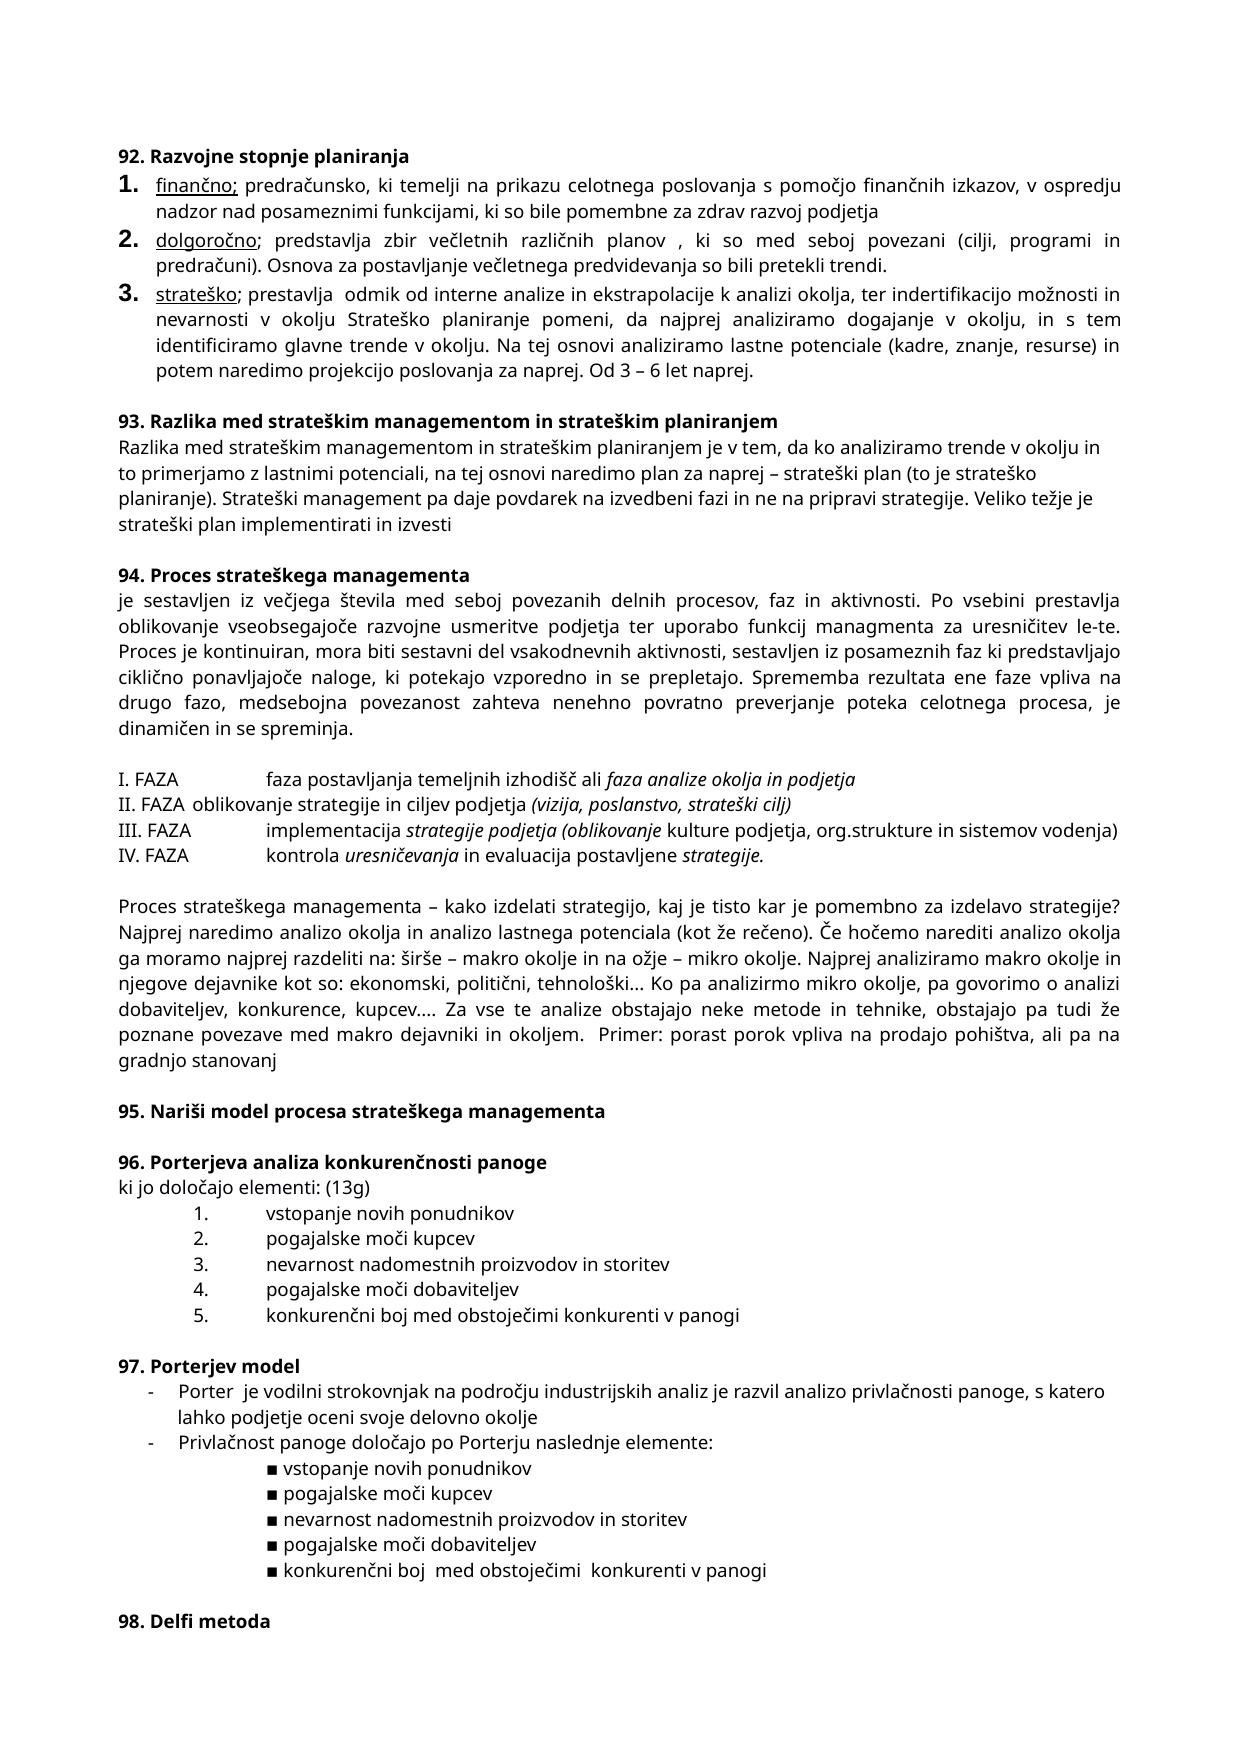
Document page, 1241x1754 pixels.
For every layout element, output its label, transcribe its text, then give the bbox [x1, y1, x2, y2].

text ▪ konkurenčni boj med obstoječimi konkurenti v panogi [221, 1557, 1122, 1583]
text 92. Razvojne stopnje planiranja [118, 144, 1122, 169]
text Proces strateškega managementa – kako izdelati strategijo, kaj je tisto kar je pomembno za izdelavo strategije? Najprej naredimo analizo okolja in analizo lastnega potenciala (kot že rečeno). Če hočemo narediti analizo okolja ga moramo najprej razdeliti na: širše – makro okolje in na ožje – mikro okolje. Najprej analiziramo makro okolje in njegove dejavnike kot so: ekonomski, politični, tehnološki... Ko pa analizirmo mikro okolje, pa govorimo o analizi dobaviteljev, konkurence, kupcev.... Za vse te analize obstajajo neke metode in tehnike, obstajajo pa tudi že poznane povezave med makro dejavniki in okoljem. Primer: porast porok vpliva na prodajo pohištva, ali pa na gradnjo stanovanj [118, 894, 1122, 1072]
text 96. Porterjeva analiza konkurenčnosti panoge [118, 1149, 1122, 1174]
list vstopanje novih ponudnikov [193, 1200, 1122, 1226]
text je sestavljen iz večjega števila med seboj povezanih delnih procesov, faz in aktivnosti. Po vsebini prestavlja oblikovanje vseobsegajoče razvojne usmeritve podjetja ter uporabo funkcij managmenta za uresničitev le-te. Proces je kontinuiran, mora biti sestavni del vsakodnevnih aktivnosti, sestavljen iz posameznih faz ki predstavljajo ciklično ponavljajoče naloge, ki potekajo vzporedno in se prepletajo. Sprememba rezultata ene faze vpliva na drugo fazo, medsebojna povezanost zahteva nenehno povratno preverjanje poteka celotnega procesa, je dinamičen in se spreminja. [118, 587, 1122, 741]
text IV. FAZA kontrola uresničevanja in evaluacija postavljene strategije. [118, 843, 1122, 868]
list konkurenčni boj med obstoječimi konkurenti v panogi [193, 1302, 1122, 1328]
text 94. Proces strateškega managementa [118, 562, 1122, 587]
text 95. Nariši model procesa strateškega managementa [118, 1098, 1122, 1123]
list nevarnost nadomestnih proizvodov in storitev [193, 1251, 1122, 1277]
list strateško; prestavlja odmik od interne analize in ekstrapolacije k analizi okolja, ter indertifikacijo možnosti in nevarnosti v okolju Strateško planiranje pomeni, da najprej analiziramo dogajanje v okolju, in s tem identificiramo glavne trende v okolju. Na tej osnovi analiziramo lastne potenciale (kadre, znanje, resurse) in potem naredimo projekcijo poslovanja za naprej. Od 3 – 6 let naprej. [118, 278, 1122, 383]
text ▪ nevarnost nadomestnih proizvodov in storitev [221, 1506, 1122, 1532]
text 93. Razlika med strateškim managementom in strateškim planiranjem [118, 409, 1122, 434]
text 97. Porterjev model [118, 1353, 1122, 1379]
text ▪ vstopanje novih ponudnikov [221, 1455, 1122, 1481]
list Privlačnost panoge določajo po Porterju naslednje elemente: [148, 1430, 1122, 1455]
text II. FAZA oblikovanje strategije in ciljev podjetja (vizija, poslanstvo, strateški cilj) [118, 792, 1122, 817]
text III. FAZA implementacija strategije podjetja (oblikovanje kulture podjetja, org.strukture in sistemov vodenja) [118, 817, 1122, 843]
list dolgoročno; predstavlja zbir večletnih različnih planov , ki so med seboj povezani (cilji, programi in predračuni). Osnova za postavljanje večletnega predvidevanja so bili pretekli trendi. [118, 223, 1122, 278]
text ▪ pogajalske moči kupcev [221, 1481, 1122, 1506]
text Razlika med strateškim managementom in strateškim planiranjem je v tem, da ko analiziramo trende v okolju in to primerjamo z lastnimi potenciali, na tej osnovi naredimo plan za naprej – strateški plan (to je strateško planiranje). Strateški management pa daje povdarek na izvedbeni fazi in ne na pripravi strategije. Veliko težje je strateški plan implementirati in izvesti [118, 434, 1122, 536]
text ki jo določajo elementi: (13g) [118, 1174, 1122, 1200]
text 98. Delfi metoda [118, 1608, 1122, 1634]
text I. FAZA faza postavljanja temeljnih izhodišč ali faza analize okolja in podjetja [118, 766, 1122, 792]
list pogajalske moči kupcev [193, 1226, 1122, 1251]
list pogajalske moči dobaviteljev [193, 1277, 1122, 1302]
list finančno; predračunsko, ki temelji na prikazu celotnega poslovanja s pomočjo finančnih izkazov, v ospredju nadzor nad posameznimi funkcijami, ki so bile pomembne za zdrav razvoj podjetja [118, 169, 1122, 223]
list Porter je vodilni strokovnjak na področju industrijskih analiz je razvil analizo privlačnosti panoge, s katero lahko podjetje oceni svoje delovno okolje [148, 1379, 1122, 1430]
text ▪ pogajalske moči dobaviteljev [221, 1532, 1122, 1557]
